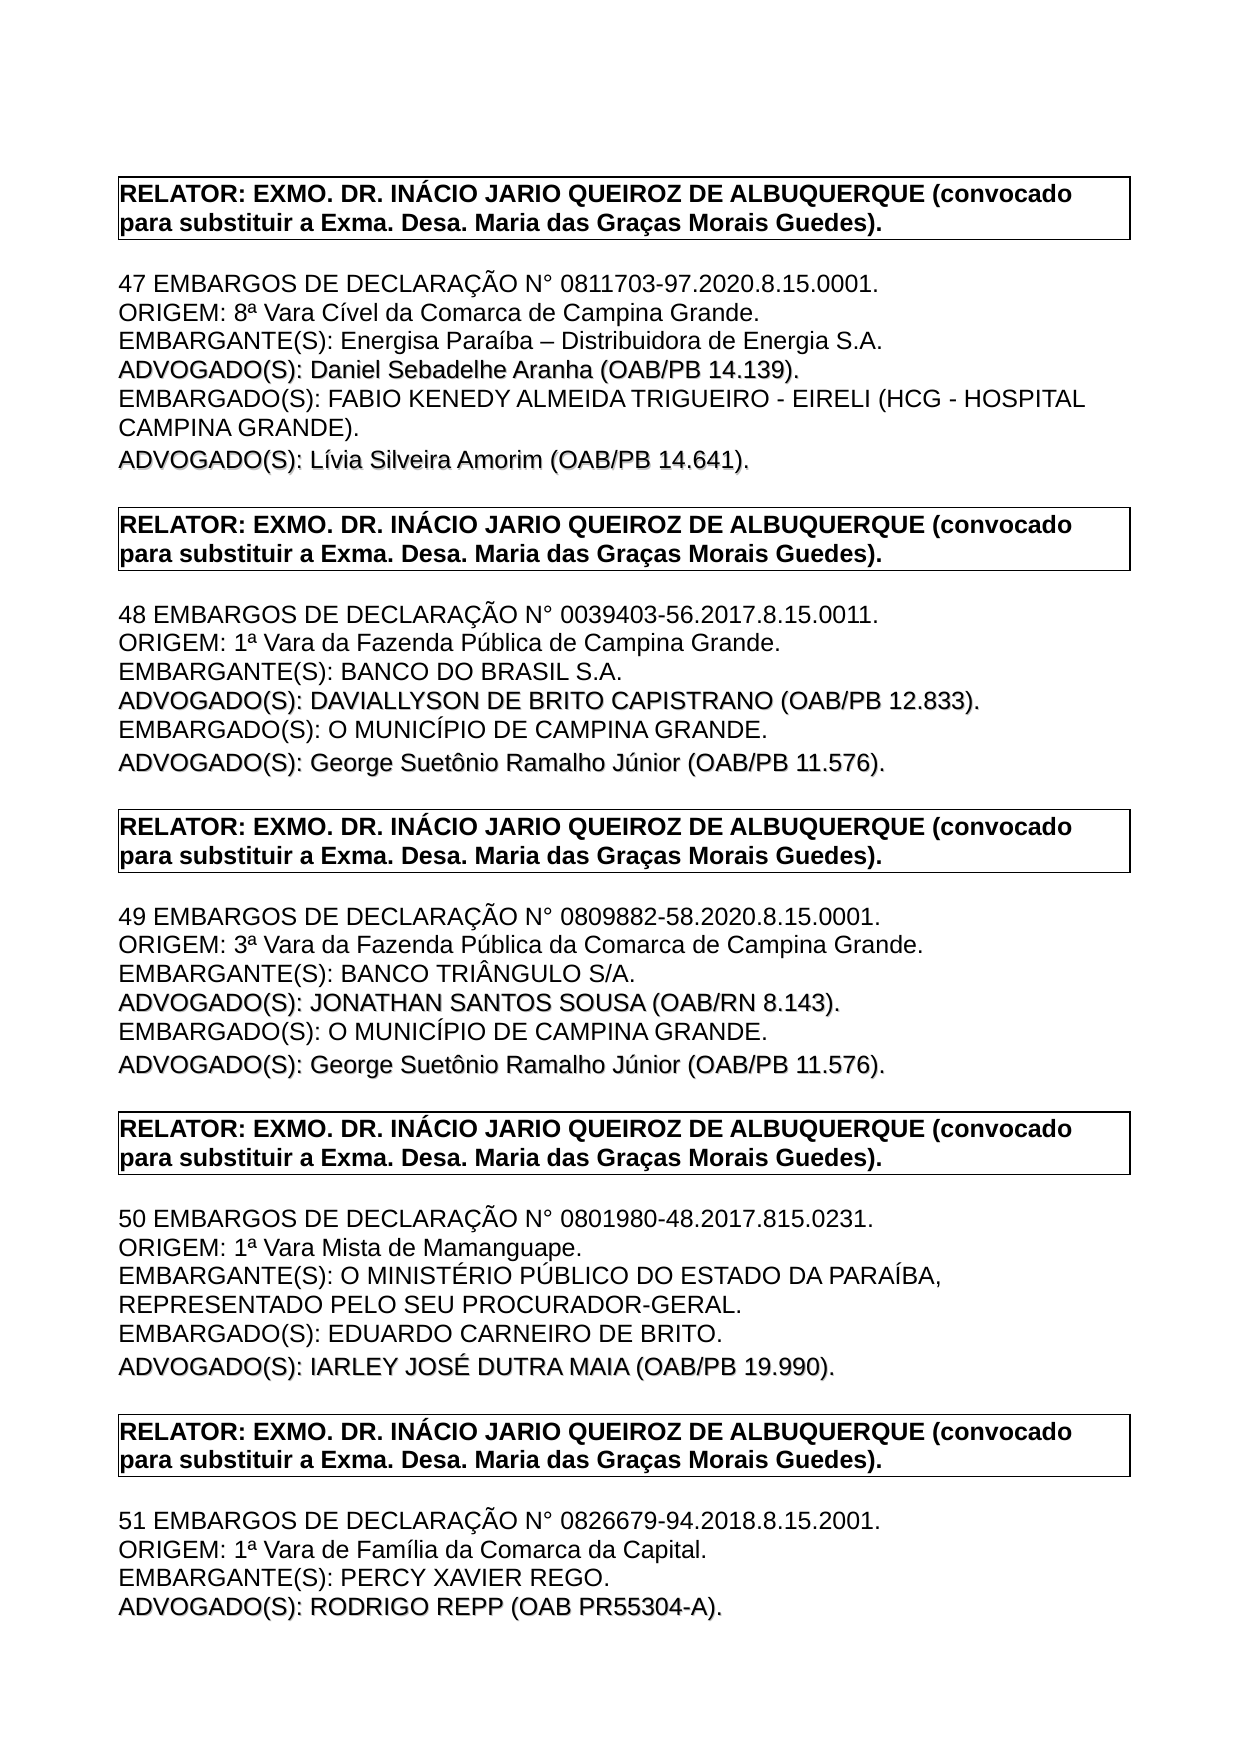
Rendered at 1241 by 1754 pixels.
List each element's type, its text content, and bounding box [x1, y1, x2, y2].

text EMBARGANTE(S): Energisa Paraíba – Distribuidora de Energia S.A. [118, 326, 1122, 355]
text EMBARGADO(S): O MUNICÍPIO DE CAMPINA GRANDE. [118, 715, 1122, 743]
text ADVOGADO(S): JONATHAN SANTOS SOUSA (OAB/RN 8.143). [118, 988, 1122, 1017]
text EMBARGANTE(S): PERCY XAVIER REGO. [118, 1563, 1122, 1592]
text ORIGEM: 8ª Vara Cível da Comarca de Campina Grande. [118, 298, 1122, 326]
text EMBARGANTE(S): BANCO TRIÂNGULO S/A. [118, 959, 1122, 988]
text ADVOGADO(S): DAVIALLYSON DE BRITO CAPISTRANO (OAB/PB 12.833). [118, 686, 1122, 715]
text 50 EMBARGOS DE DECLARAÇÃO N° 0801980-48.2017.815.0231. [118, 1204, 1122, 1233]
text ADVOGADO(S): George Suetônio Ramalho Júnior (OAB/PB 11.576). [118, 1050, 1131, 1078]
text ADVOGADO(S): George Suetônio Ramalho Júnior (OAB/PB 11.576). [118, 748, 1131, 776]
text ADVOGADO(S): Lívia Silveira Amorim (OAB/PB 14.641). [118, 446, 1131, 474]
text ORIGEM: 1ª Vara da Fazenda Pública de Campina Grande. [118, 628, 1122, 657]
text ADVOGADO(S): RODRIGO REPP (OAB PR55304-A). [118, 1592, 1122, 1621]
text RELATOR: EXMO. DR. INÁCIO JARIO QUEIROZ DE ALBUQUERQUE (convocado para substituir a Exma. Desa. Maria das Graças Morais Guedes). [119, 1415, 1129, 1476]
text ADVOGADO(S): IARLEY JOSÉ DUTRA MAIA (OAB/PB 19.990). [118, 1352, 1131, 1381]
text EMBARGADO(S): FABIO KENEDY ALMEIDA TRIGUEIRO - EIRELI (HCG - HOSPITAL CAMPINA GRANDE). [118, 384, 1122, 441]
text 47 EMBARGOS DE DECLARAÇÃO N° 0811703-97.2020.8.15.0001. [118, 269, 1122, 298]
text 49 EMBARGOS DE DECLARAÇÃO N° 0809882-58.2020.8.15.0001. [118, 902, 1122, 931]
text ORIGEM: 3ª Vara da Fazenda Pública da Comarca de Campina Grande. [118, 931, 1122, 959]
text ORIGEM: 1ª Vara Mista de Mamanguape. [118, 1233, 1122, 1261]
text 48 EMBARGOS DE DECLARAÇÃO N° 0039403-56.2017.8.15.0011. [118, 600, 1122, 628]
text 51 EMBARGOS DE DECLARAÇÃO N° 0826679-94.2018.8.15.2001. [118, 1506, 1122, 1535]
text RELATOR: EXMO. DR. INÁCIO JARIO QUEIROZ DE ALBUQUERQUE (convocado para substituir a Exma. Desa. Maria das Graças Morais Guedes). [119, 1113, 1129, 1174]
text ORIGEM: 1ª Vara de Família da Comarca da Capital. [118, 1535, 1122, 1563]
text EMBARGADO(S): EDUARDO CARNEIRO DE BRITO. [118, 1319, 1122, 1348]
text EMBARGANTE(S): O MINISTÉRIO PÚBLICO DO ESTADO DA PARAÍBA, REPRESENTADO PELO SEU PROCURADOR-GERAL. [118, 1261, 1122, 1319]
text RELATOR: EXMO. DR. INÁCIO JARIO QUEIROZ DE ALBUQUERQUE (convocado para substituir a Exma. Desa. Maria das Graças Morais Guedes). [119, 810, 1129, 872]
text RELATOR: EXMO. DR. INÁCIO JARIO QUEIROZ DE ALBUQUERQUE (convocado para substituir a Exma. Desa. Maria das Graças Morais Guedes). [119, 508, 1129, 570]
text RELATOR: EXMO. DR. INÁCIO JARIO QUEIROZ DE ALBUQUERQUE (convocado para substituir a Exma. Desa. Maria das Graças Morais Guedes). [119, 178, 1129, 239]
text EMBARGANTE(S): BANCO DO BRASIL S.A. [118, 657, 1122, 686]
text ADVOGADO(S): Daniel Sebadelhe Aranha (OAB/PB 14.139). [118, 355, 1122, 384]
text EMBARGADO(S): O MUNICÍPIO DE CAMPINA GRANDE. [118, 1017, 1122, 1046]
